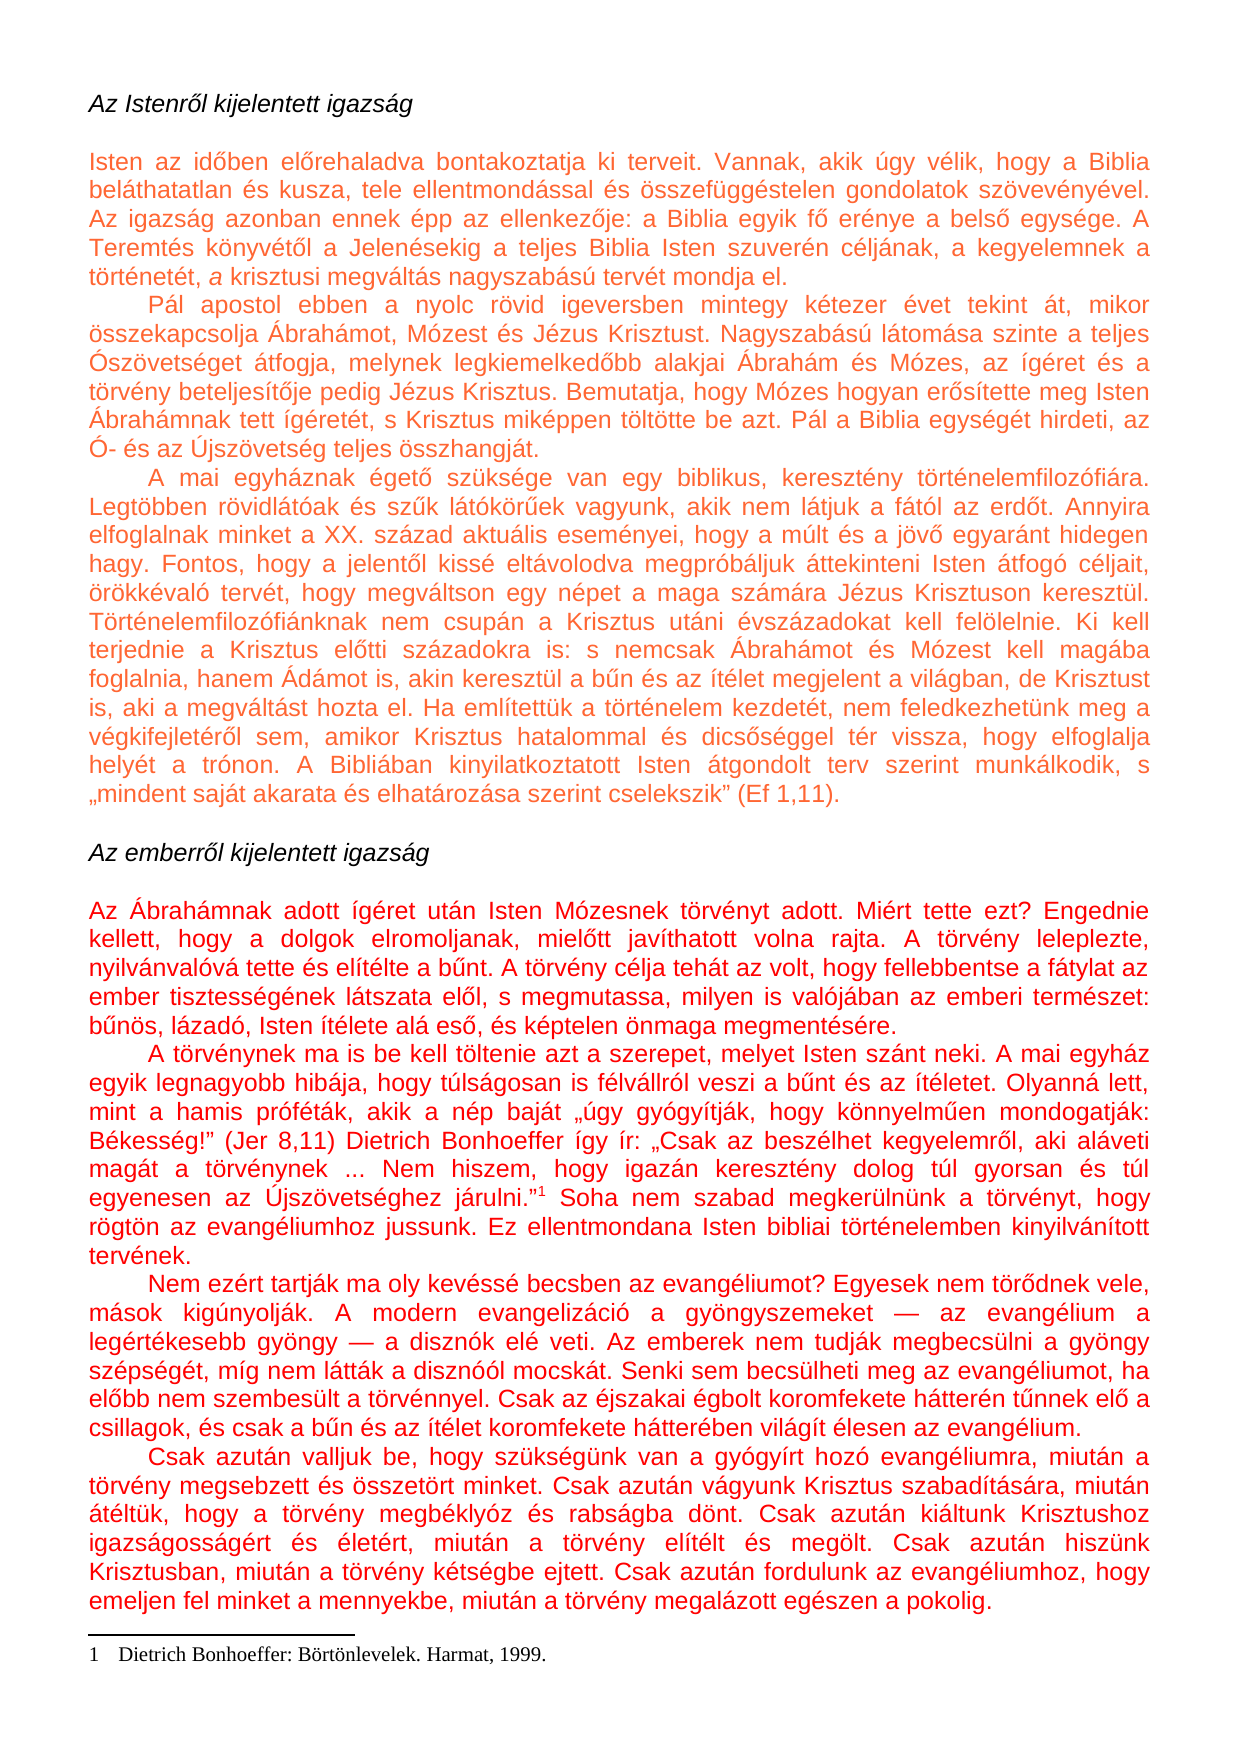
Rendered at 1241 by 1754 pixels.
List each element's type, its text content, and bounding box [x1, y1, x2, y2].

text Csak azután valljuk be, hogy szükségünk van a gyógyírt hozó evangéliumra, miután a törvény megsebzett és összetört minket. Csak azután vágyunk Krisztus szabadítására, miután átéltük, hogy a törvény megbéklyóz és rabságba dönt. Csak azután kiáltunk Krisztushoz igazságosságért és életért, miután a törvény elítélt és megölt. Csak azután hiszünk Krisztusban, miután a törvény kétségbe ejtett. Csak azután fordulunk az evangéliumhoz, hogy emeljen fel minket a mennyekbe, miután a törvény megalázott egészen a pokolig. [88, 1442, 1152, 1614]
text A mai egyháznak égető szüksége van egy biblikus, keresztény történelemfilozófiára. Legtöbben rövidlátóak és szűk látókörűek vagyunk, akik nem látjuk a fától az erdőt. Annyira elfoglalnak minket a XX. század aktuális eseményei, hogy a múlt és a jövő egyaránt hidegen hagy. Fontos, hogy a jelentől kissé eltávolodva megpróbáljuk áttekinteni Isten átfogó céljait, örökkévaló tervét, hogy megváltson egy népet a maga számára Jézus Krisztuson keresztül. Történelemfilozófiánknak nem csupán a Krisztus utáni évszázadokat kell felölelnie. Ki kell terjednie a Krisztus előtti századokra is: s nemcsak Ábrahámot és Mózest kell magába foglalnia, hanem Ádámot is, akin keresztül a bűn és az ítélet megjelent a világban, de Krisztust is, aki a megváltást hozta el. Ha említettük a történelem kezdetét, nem feledkezhetünk meg a végkifejletéről sem, amikor Krisztus hatalommal és dicsőséggel tér vissza, hogy elfoglalja helyét a trónon. A Bibliában kinyilatkoztatott Isten átgondolt terv szerint munkálkodik, s „mindent saját akarata és elhatározása szerint cselekszik” (Ef 1,11). [88, 463, 1152, 808]
text Az emberről kijelentett igazság [88, 837, 1152, 866]
text Dietrich Bonhoeffer: Börtönlevelek. Harmat, 1999. [88, 1641, 1152, 1665]
text A törvénynek ma is be kell töltenie azt a szerepet, melyet Isten szánt neki. A mai egyház egyik legnagyobb hibája, hogy túlságosan is félvállról veszi a bűnt és az ítéletet. Olyanná lett, mint a hamis próféták, akik a nép baját „úgy gyógyítják, hogy könnyelműen mondogatják: Békesség!” (Jer 8,11) Dietrich Bonhoeffer így ír: „Csak az beszélhet kegyelemről, aki aláveti magát a törvénynek ... Nem hiszem, hogy igazán keresztény dolog túl gyorsan és túl egyenesen az Újszövetséghez járulni.” Soha nem szabad megkerülnünk a törvényt, hogy rögtön az evangéliumhoz jussunk. Ez ellentmondana Isten bibliai történelemben kinyilvánított tervének. [88, 1039, 1152, 1269]
text Az Istenről kijelentett igazság [88, 88, 1152, 117]
text Pál apostol ebben a nyolc rövid igeversben mintegy kétezer évet tekint át, mikor összekapcsolja Ábrahámot, Mózest és Jézus Krisztust. Nagyszabású látomása szinte a teljes Ószövetséget átfogja, melynek legkiemelkedőbb alakjai Ábrahám és Mózes, az ígéret és a törvény beteljesítője pedig Jézus Krisztus. Bemutatja, hogy Mózes hogyan erősítette meg Isten Ábrahámnak tett ígéretét, s Krisztus miképpen töltötte be azt. Pál a Biblia egységét hirdeti, az Ó‑ és az Újszövetség teljes összhangját. [88, 291, 1152, 463]
text Isten az időben előrehaladva bontakoztatja ki terveit. Vannak, akik úgy vélik, hogy a Biblia beláthatatlan és kusza, tele ellentmondással és összefüggéstelen gondolatok szövevényével. Az igazság azonban ennek épp az ellenkezője: a Biblia egyik fő erénye a belső egysége. A Teremtés könyvétől a Jelenésekig a teljes Biblia Isten szuverén céljának, a kegyelemnek a történetét, a krisztusi megváltás nagyszabású tervét mondja el. [88, 147, 1152, 291]
text Az Ábrahámnak adott ígéret után Isten Mózesnek törvényt adott. Miért tette ezt? Engednie kellett, hogy a dolgok elromoljanak, mielőtt javíthatott volna rajta. A törvény leleplezte, nyilvánvalóvá tette és elítélte a bűnt. A törvény célja tehát az volt, hogy fellebbentse a fátylat az ember tisztességének látszata elől, s megmutassa, milyen is valójában az emberi természet: bűnös, lázadó, Isten ítélete alá eső, és képtelen önmaga megmentésére. [88, 896, 1152, 1039]
text Nem ezért tartják ma oly kevéssé becsben az evangéliumot? Egyesek nem törődnek vele, mások kigúnyolják. A modern evangelizáció a gyöngyszemeket — az evangélium a legértékesebb gyöngy — a disznók elé veti. Az emberek nem tudják megbecsülni a gyöngy szépségét, míg nem látták a disznóól mocskát. Senki sem becsülheti meg az evangéliumot, ha előbb nem szembesült a törvénnyel. Csak az éjszakai égbolt koromfekete hátterén tűnnek elő a csillagok, és csak a bűn és az ítélet koromfekete hátterében világít élesen az evangélium. [88, 1269, 1152, 1442]
